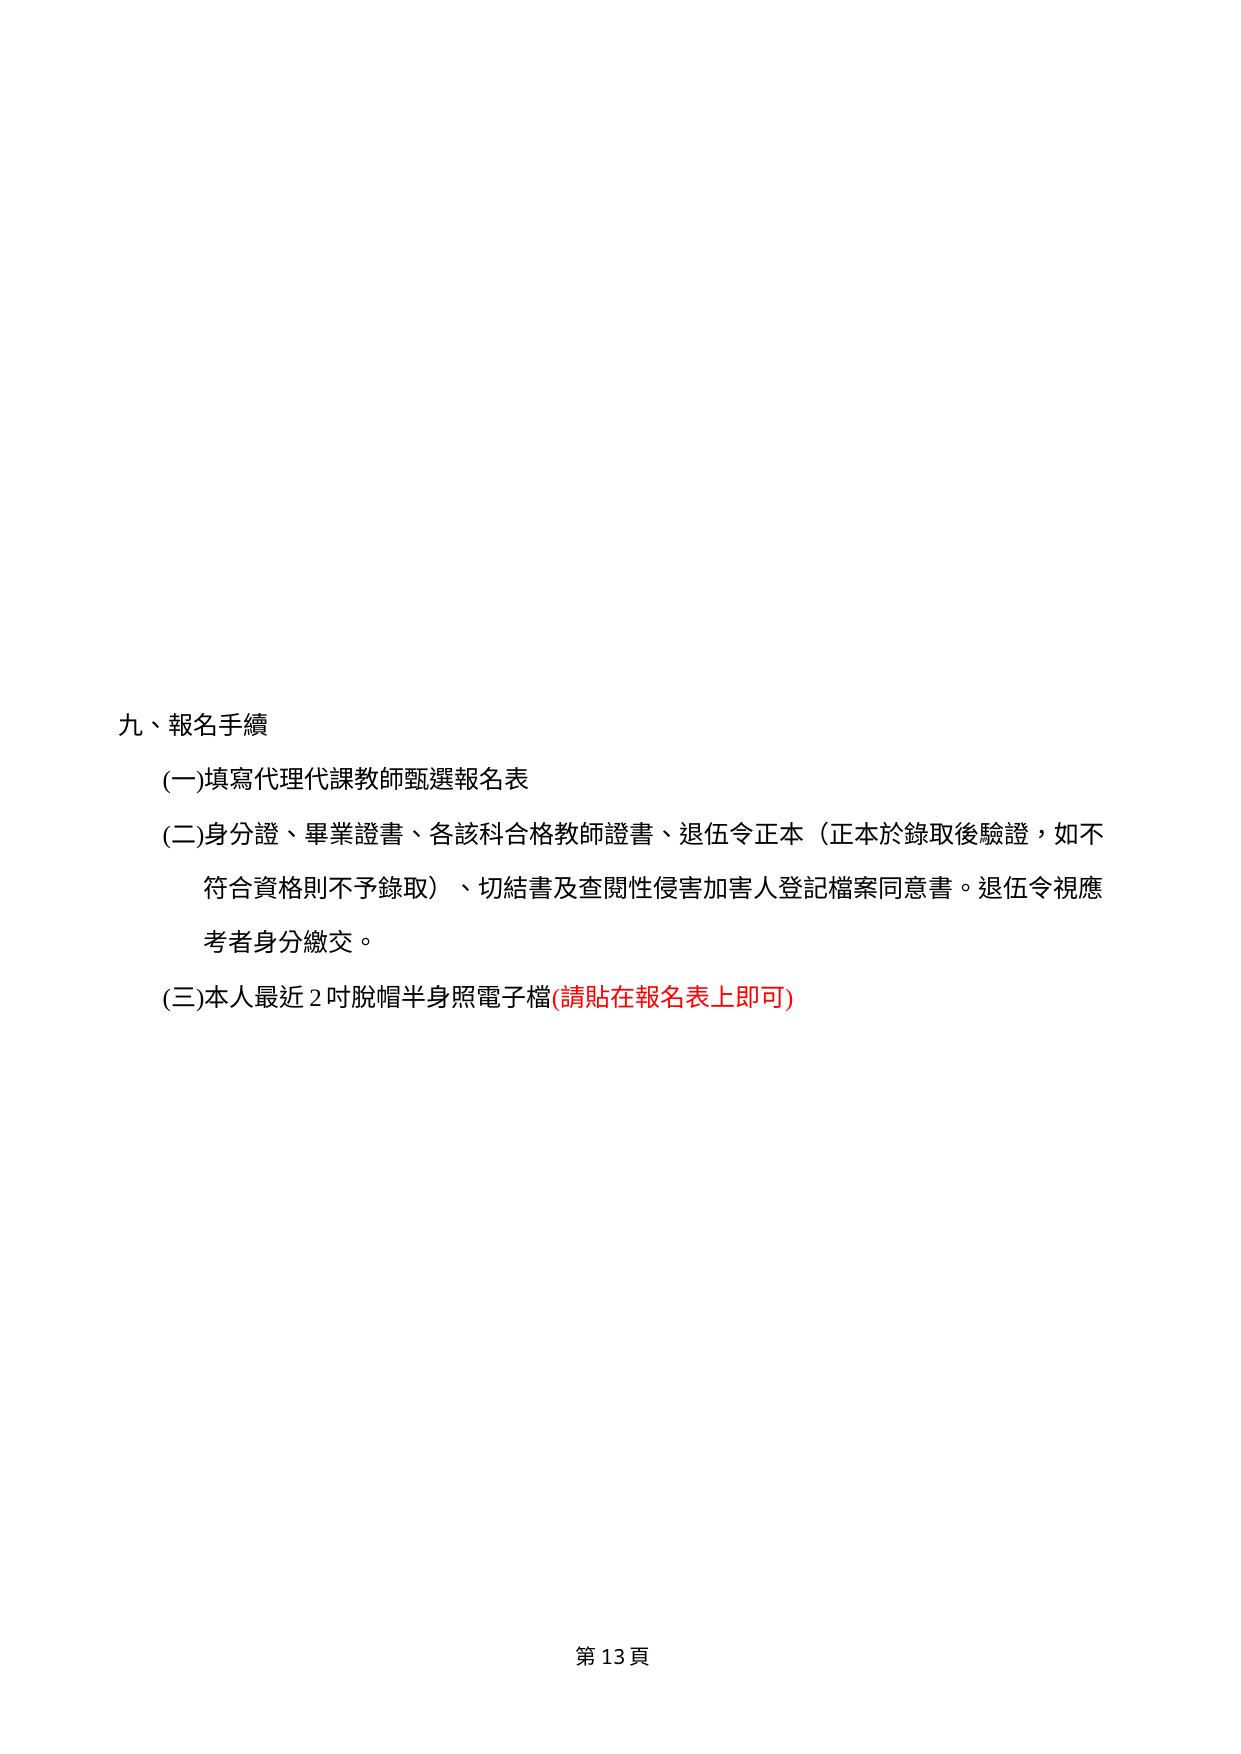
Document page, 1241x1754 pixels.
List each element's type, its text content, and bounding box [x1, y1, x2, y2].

text (二)身分證、畢業證書、各該科合格教師證書、退伍令正本（正本於錄取後驗證，如不符合資格則不予錄取）、切結書及查閱性侵害加害人登記檔案同意書。退伍令視應考者身分繳交。 [162, 814, 1107, 959]
text (一)填寫代理代課教師甄選報名表 [162, 760, 1107, 796]
text 九、報名手續 [118, 705, 1107, 742]
text (三)本人最近2吋脫帽半身照電子檔(請貼在報名表上即可) [162, 977, 1107, 1013]
